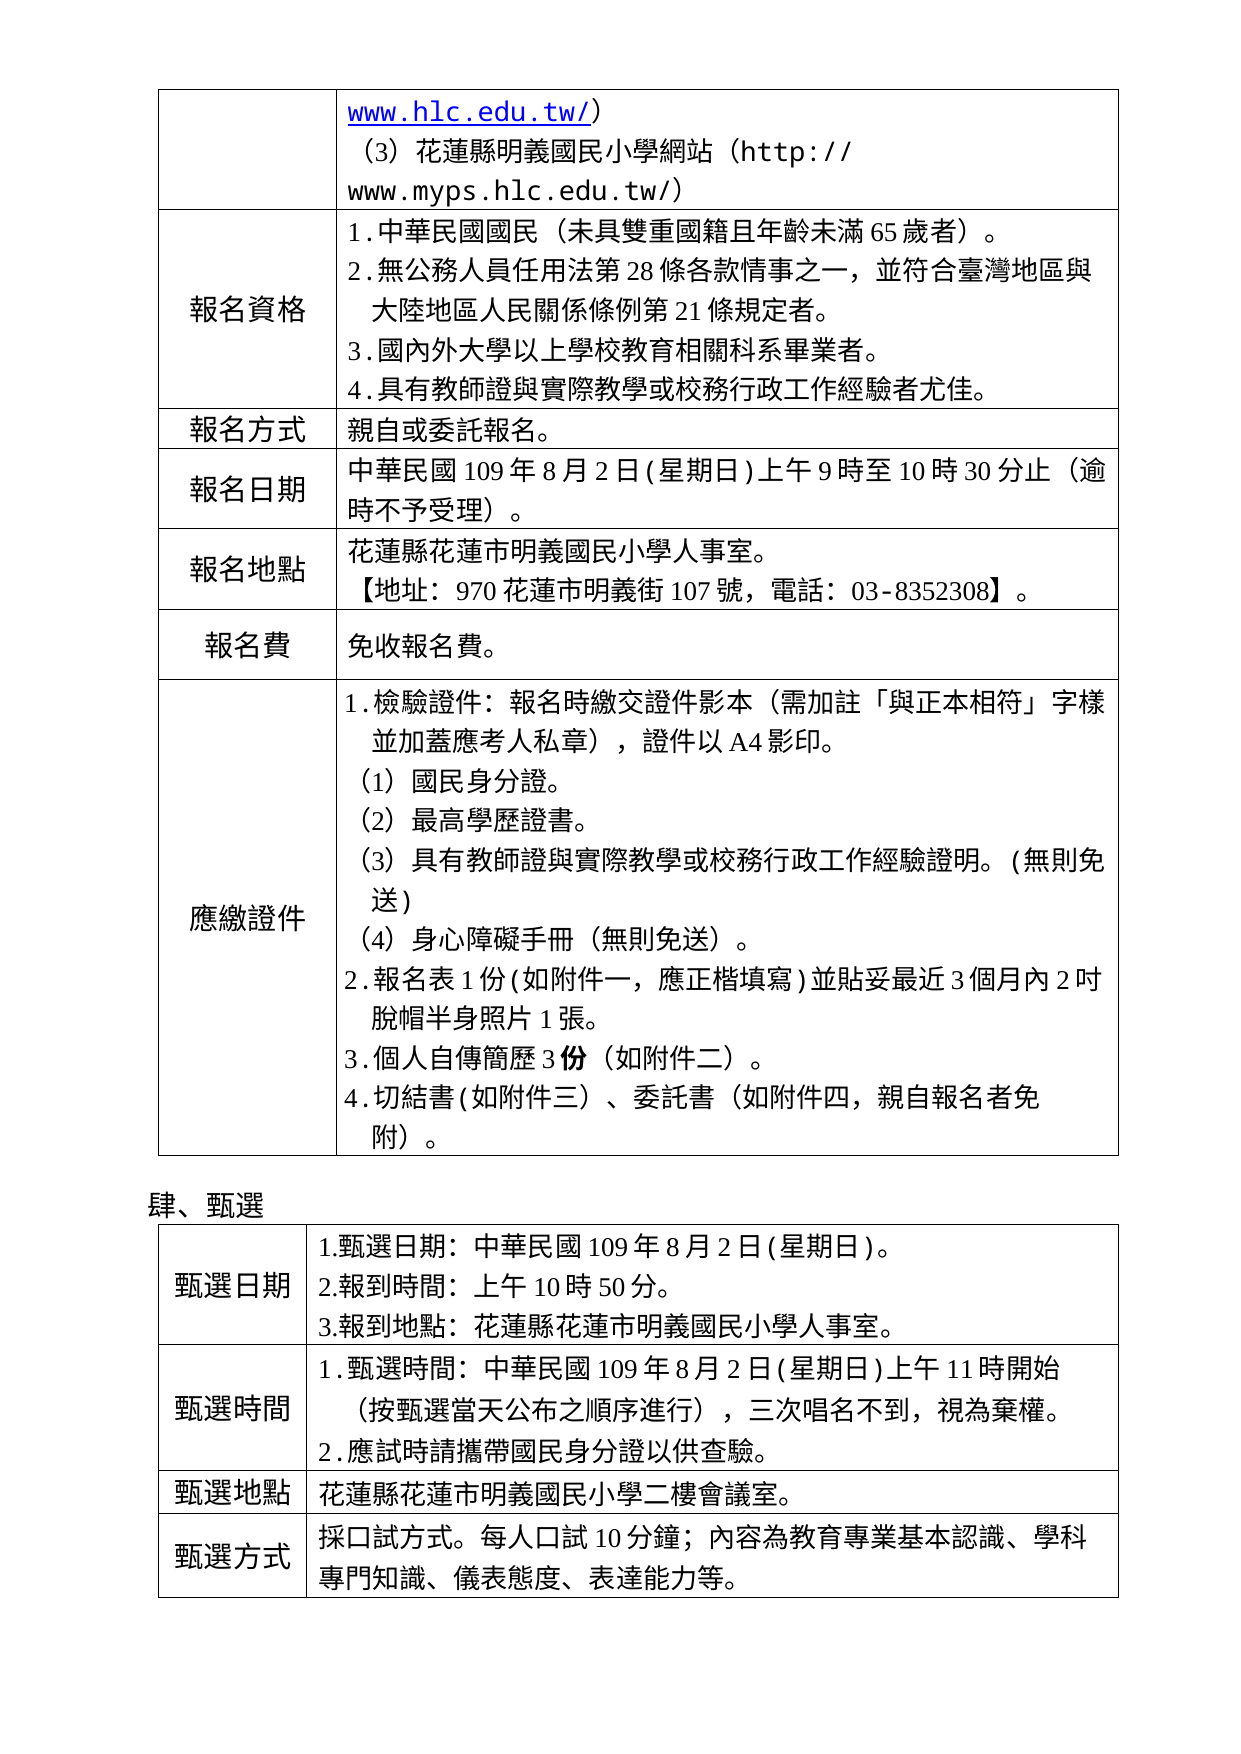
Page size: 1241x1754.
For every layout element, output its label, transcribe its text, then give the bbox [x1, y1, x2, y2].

table_cell 甄選地點 [159, 1471, 306, 1513]
table_cell 親自或委託報名。 [337, 409, 1118, 448]
table_cell 1.檢驗證件：報名時繳交證件影本（需加註「與正本相符」字樣並加蓋應考人私章），證件以A4影印。 （1）國民身分證。 （2）最高學歷證書。 （3）具有教師證與實際教學或校務行政工作經驗證明。(無則免送) （4）身心障礙手冊（無則免送）。 2.報名表1份(如附件一，應正楷填寫)並貼妥最近3個月內2吋脫帽半身照片1張。 3.個人自傳簡歷3份（如附件二）。 4.切結書(如附件三）、委託書（如附件四，親自報名者免附）。 [337, 680, 1118, 1155]
table_cell 免收報名費。 [337, 610, 1118, 679]
table_cell 報名資格 [159, 210, 336, 407]
table_header 甄選日期 [159, 1225, 306, 1344]
table_cell 花蓮縣花蓮市明義國民小學二樓會議室。 [307, 1471, 1118, 1513]
table_header www.hlc.edu.tw/） （3）花蓮縣明義國民小學網站（http://www.myps.hlc.edu.tw/） [337, 90, 1118, 208]
table_cell 1.中華民國國民（未具雙重國籍且年齡未滿65歲者）。 2.無公務人員任用法第28條各款情事之一，並符合臺灣地區與大陸地區人民關係條例第21條規定者。 3.國內外大學以上學校教育相關科系畢業者。 4.具有教師證與實際教學或校務行政工作經驗者尤佳。 [337, 210, 1118, 407]
table_cell 採口試方式。每人口試10分鐘；內容為教育專業基本認識、學科專門知識、儀表態度、表達能力等。 [307, 1514, 1118, 1597]
table_cell 中華民國109年8月2日(星期日)上午9時至10時30分止（逾時不予受理）。 [337, 449, 1118, 528]
table_cell 甄選時間 [159, 1345, 306, 1470]
table_header 1.甄選日期：中華民國109年8月2日(星期日)。 2.報到時間：上午10時50分。 3.報到地點：花蓮縣花蓮市明義國民小學人事室。 [307, 1225, 1118, 1344]
table_header [159, 90, 336, 208]
table_cell 報名地點 [159, 529, 336, 608]
table_cell 報名日期 [159, 449, 336, 528]
table_cell 應繳證件 [159, 680, 336, 1155]
table_cell 1.甄選時間：中華民國109年8月2日(星期日)上午11時開始（按甄選當天公布之順序進行），三次唱名不到，視為棄權。 2.應試時請攜帶國民身分證以供查驗。 [307, 1345, 1118, 1470]
table_cell 花蓮縣花蓮市明義國民小學人事室。 【地址：970花蓮市明義街107號，電話：03-8352308】。 [337, 529, 1118, 608]
table_cell 甄選方式 [159, 1514, 306, 1597]
text 肆、甄選 [148, 1184, 1092, 1224]
table_cell 報名方式 [159, 409, 336, 448]
table_cell 報名費 [159, 610, 336, 679]
